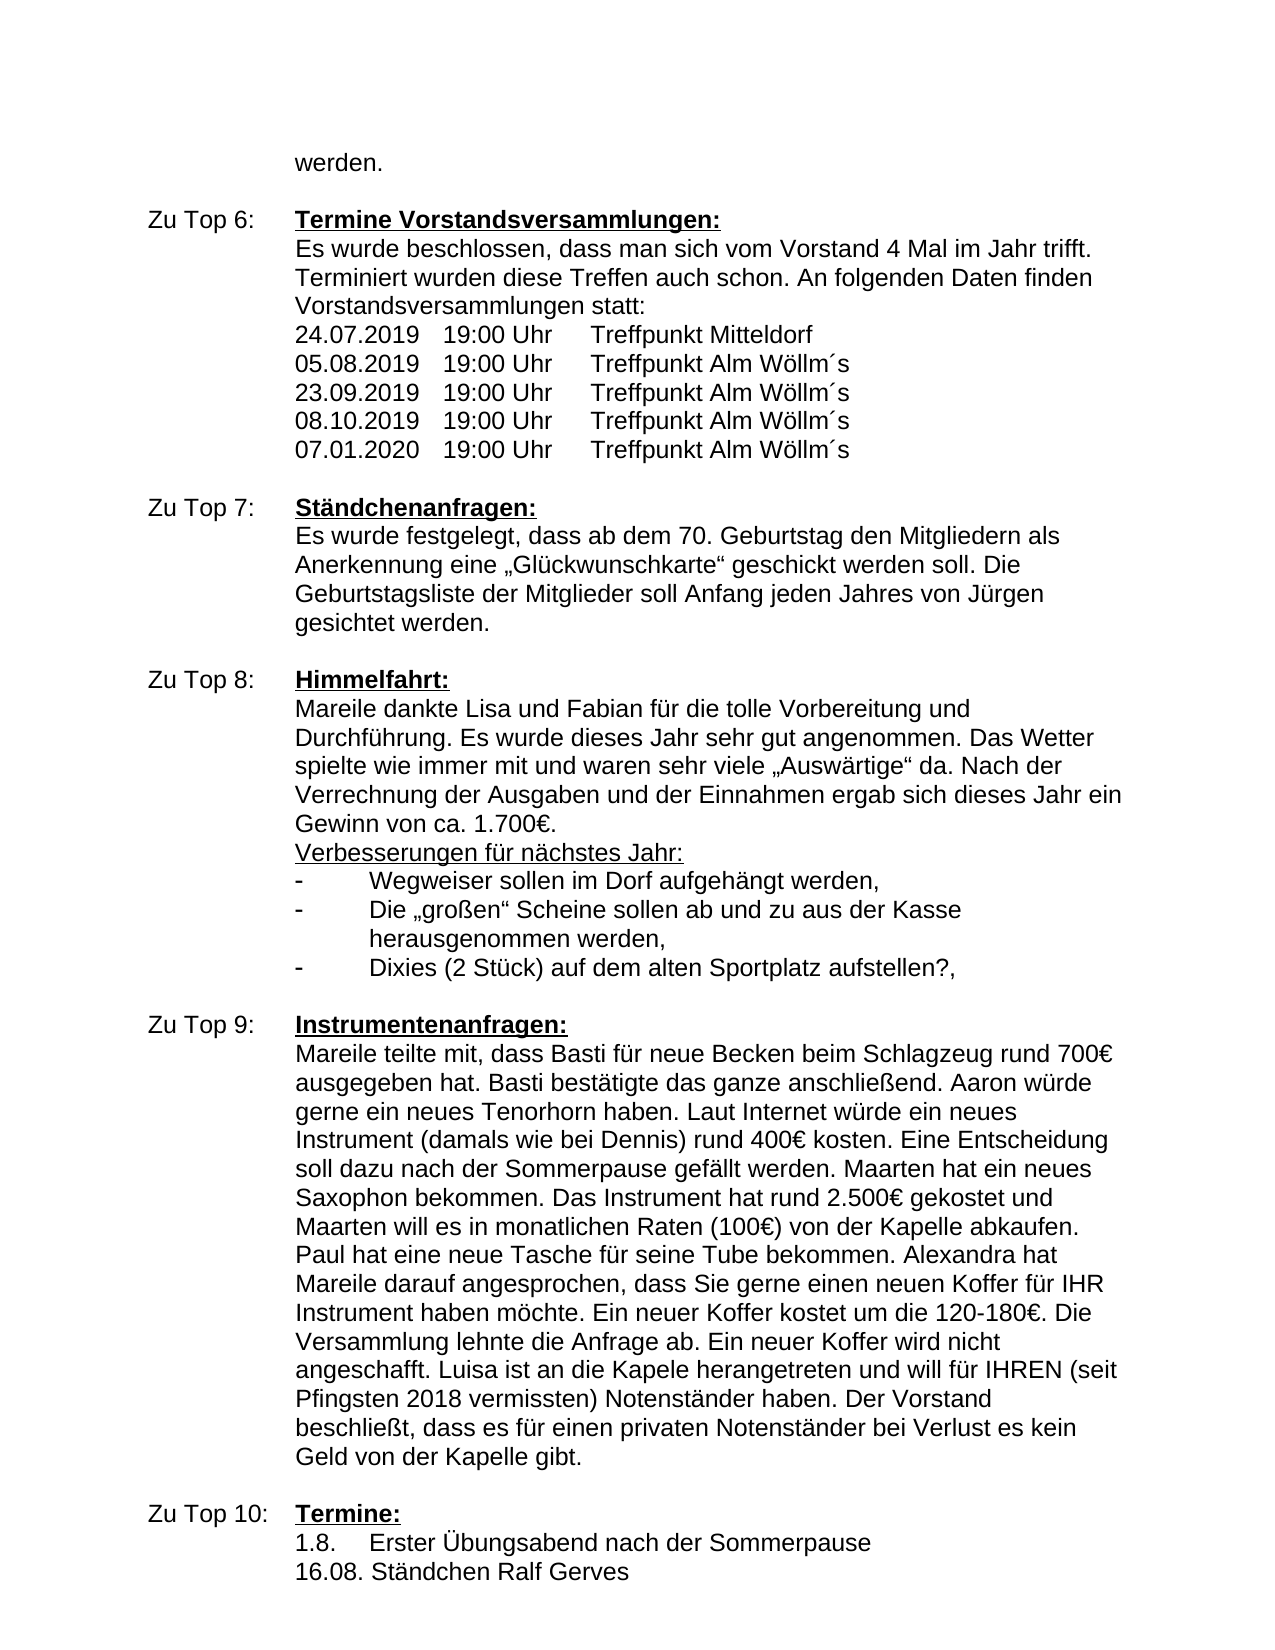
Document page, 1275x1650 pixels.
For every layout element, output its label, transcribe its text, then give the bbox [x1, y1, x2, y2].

text Zu Top 10: Termine: [148, 1499, 1127, 1528]
text 24.07.2019 19:00 Uhr Treffpunkt Mitteldorf [148, 320, 1127, 349]
text 07.01.2020 19:00 Uhr Treffpunkt Alm Wöllm´s [148, 435, 1127, 464]
list Die „großen“ Scheine sollen ab und zu aus der Kasse herausgenommen werden, [294, 895, 1127, 953]
text Verbesserungen für nächstes Jahr: [294, 838, 1127, 866]
text 23.09.2019 19:00 Uhr Treffpunkt Alm Wöllm´s [148, 378, 1127, 406]
text 08.10.2019 19:00 Uhr Treffpunkt Alm Wöllm´s [148, 406, 1127, 435]
text 05.08.2019 19:00 Uhr Treffpunkt Alm Wöllm´s [148, 349, 1127, 378]
text Zu Top 9: Instrumentenanfragen: [148, 1010, 1127, 1039]
list 16.08. Ständchen Ralf Gerves [294, 1557, 1127, 1585]
list Dixies (2 Stück) auf dem alten Sportplatz aufstellen?, [294, 953, 1127, 982]
text Zu Top 7: Ständchenanfragen: [148, 493, 1127, 521]
list Erster Übungsabend nach der Sommerpause [294, 1528, 1127, 1557]
text werden. [148, 148, 1127, 176]
text Zu Top 8: Himmelfahrt: [148, 665, 1127, 694]
text Mareile teilte mit, dass Basti für neue Becken beim Schlagzeug rund 700€ ausgegeben hat. Basti bestätigte das ganze anschließend. Aaron würde gerne ein neues Tenorhorn haben. Laut Internet würde ein neues Instrument (damals wie bei Dennis) rund 400€ kosten. Eine Entscheidung soll dazu nach der Sommerpause gefällt werden. Maarten hat ein neues Saxophon bekommen. Das Instrument hat rund 2.500€ gekostet und Maarten will es in monatlichen Raten (100€) von der Kapelle abkaufen. Paul hat eine neue Tasche für seine Tube bekommen. Alexandra hat Mareile darauf angesprochen, dass Sie gerne einen neuen Koffer für IHR Instrument haben möchte. Ein neuer Koffer kostet um die 120-180€. Die Versammlung lehnte die Anfrage ab. Ein neuer Koffer wird nicht angeschafft. Luisa ist an die Kapele herangetreten und will für IHREN (seit Pfingsten 2018 vermissten) Notenständer haben. Der Vorstand beschließt, dass es für einen privaten Notenständer bei Verlust es kein Geld von der Kapelle gibt. [148, 1039, 1127, 1470]
text Mareile dankte Lisa und Fabian für die tolle Vorbereitung und Durchführung. Es wurde dieses Jahr sehr gut angenommen. Das Wetter spielte wie immer mit und waren sehr viele „Auswärtige“ da. Nach der Verrechnung der Ausgaben und der Einnahmen ergab sich dieses Jahr ein Gewinn von ca. 1.700€. [294, 694, 1127, 838]
text Es wurde beschlossen, dass man sich vom Vorstand 4 Mal im Jahr trifft. Terminiert wurden diese Treffen auch schon. An folgenden Daten finden Vorstandsversammlungen statt: [148, 234, 1127, 320]
text Es wurde festgelegt, dass ab dem 70. Geburtstag den Mitgliedern als Anerkennung eine „Glückwunschkarte“ geschickt werden soll. Die Geburtstagsliste der Mitglieder soll Anfang jeden Jahres von Jürgen gesichtet werden. [294, 521, 1127, 636]
list Wegweiser sollen im Dorf aufgehängt werden, [294, 866, 1127, 895]
text Zu Top 6: Termine Vorstandsversammlungen: [148, 205, 1127, 234]
